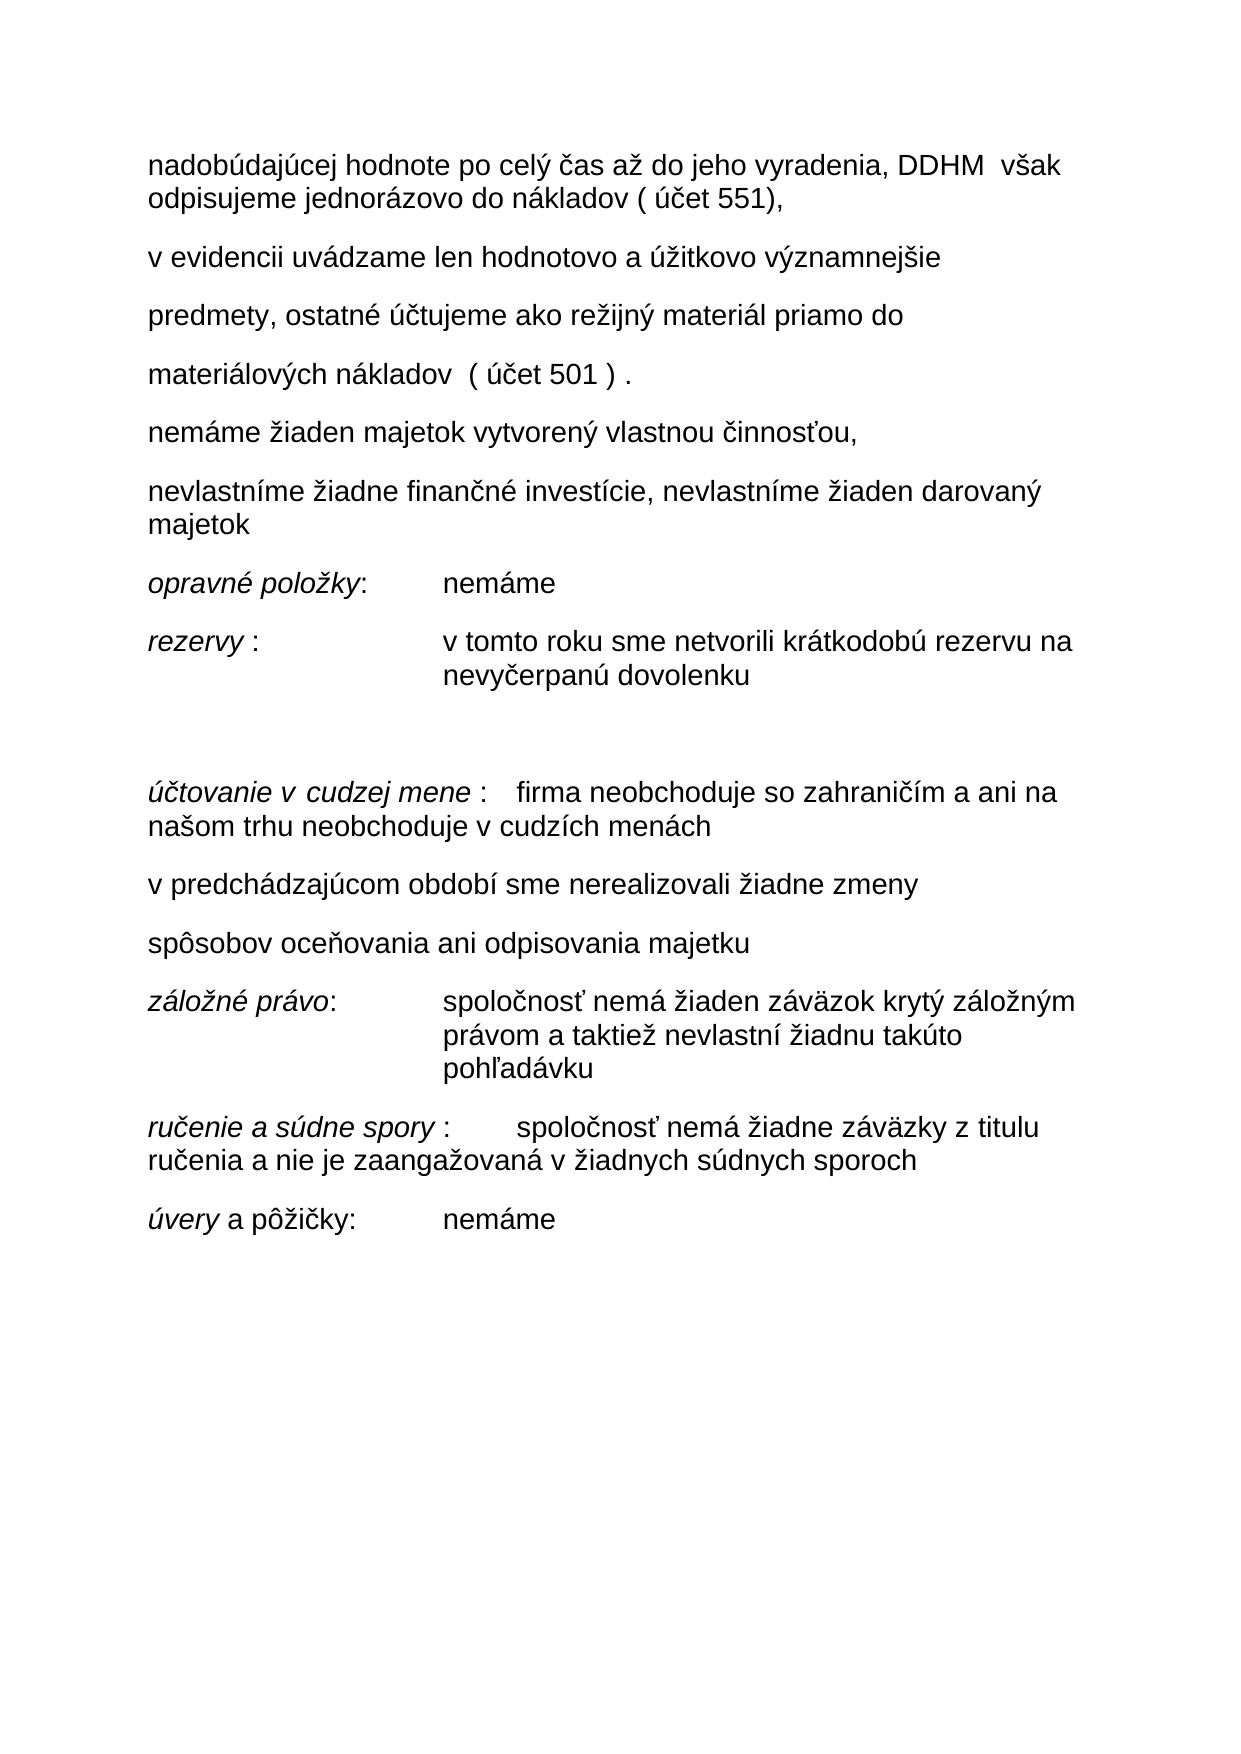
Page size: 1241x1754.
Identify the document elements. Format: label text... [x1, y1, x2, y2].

title materiálových nákladov ( účet 501 ) . [148, 357, 1092, 390]
title v predchádzajúcom období sme nerealizovali žiadne zmeny [148, 867, 1092, 901]
title ručenie a súdne spory : spoločnosť nemá žiadne záväzky z titulu ručenia a nie je zaangažovaná v žiadnych súdnych sporoch [148, 1110, 1092, 1177]
title rezervy : v tomto roku sme netvorili krátkodobú rezervu na nevyčerpanú dovolenku [148, 624, 1092, 692]
title nemáme žiaden majetok vytvorený vlastnou činnosťou, [148, 415, 1092, 449]
title úvery a pôžičky: nemáme [148, 1202, 1092, 1236]
title opravné položky: nemáme [148, 566, 1092, 599]
title v evidencii uvádzame len hodnotovo a úžitkovo významnejšie [148, 240, 1092, 273]
title spôsobov oceňovania ani odpisovania majetku [148, 926, 1092, 959]
title záložné právo: spoločnosť nemá žiaden záväzok krytý záložným právom a taktiež nevlastní žiadnu takúto pohľadávku [148, 984, 1092, 1085]
title účtovanie v cudzej mene : firma neobchoduje so zahraničím a ani na našom trhu neobchoduje v cudzích menách [148, 775, 1092, 842]
title nadobúdajúcej hodnote po celý čas až do jeho vyradenia, DDHM však odpisujeme jednorázovo do nákladov ( účet 551), [148, 148, 1092, 215]
title predmety, ostatné účtujeme ako režijný materiál priamo do [148, 298, 1092, 332]
title nevlastníme žiadne finančné investície, nevlastníme žiaden darovaný majetok [148, 474, 1092, 541]
